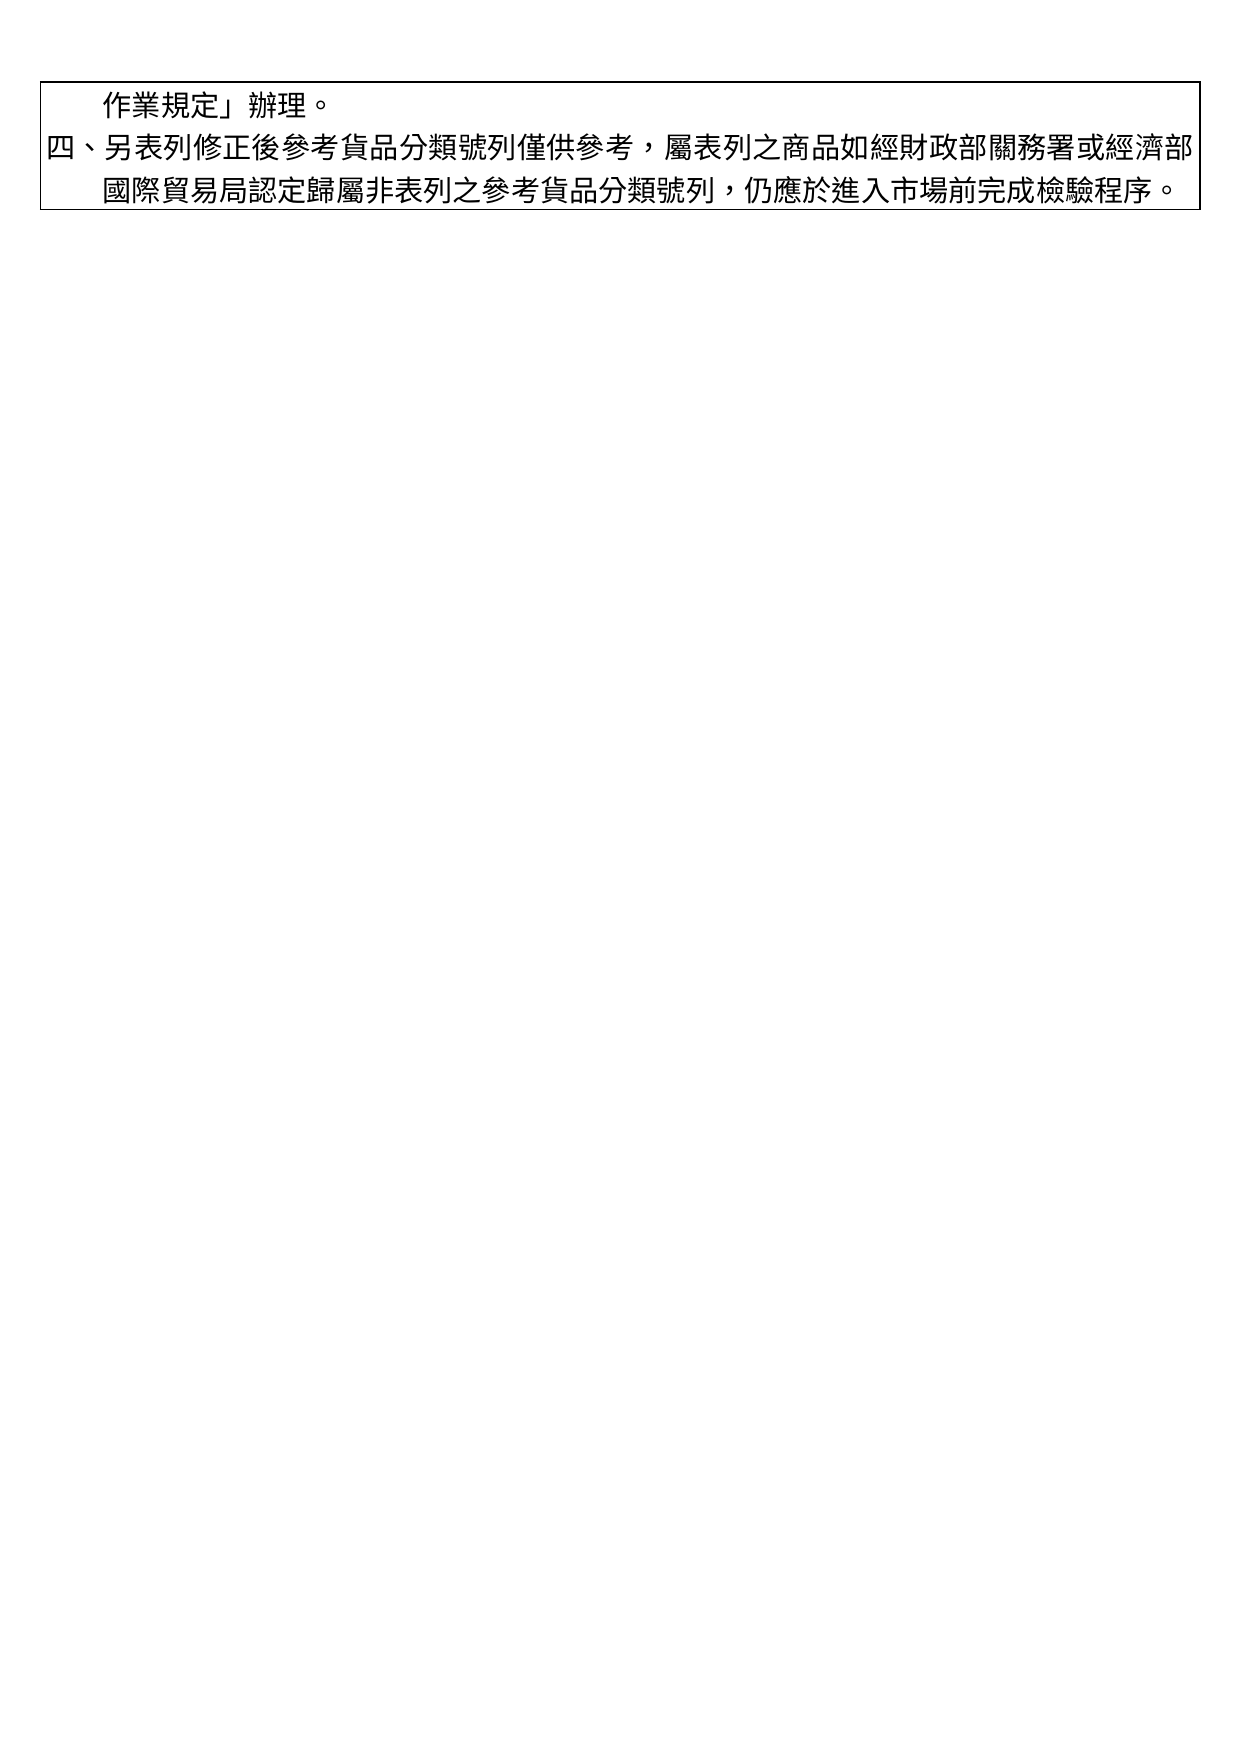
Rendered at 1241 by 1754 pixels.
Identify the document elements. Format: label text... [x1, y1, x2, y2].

table_cell 相關檢驗規定： 修正前檢驗標準，自107年1月1日起停止適用，檢驗方式採驗證登錄（模式2+模式3）或逐批檢驗雙軌併行。 表列商品之檢驗規定如下： 逐批檢驗：自107年1月1日起，依修正後檢驗標準執行檢驗。 驗證登錄： 1.已取得證書者 有搭配玩具：證書名義人應於106年12月31日前，持符合修正後檢驗標準之型式試驗報告向本局申請換發證書，經審查符合者，證書之檢驗標準欄位加註標準修訂公布日期（102年9月10日）以資辨別，換發後之證書有效期限維持不變。 無搭配玩具：證書名義人應於106年12月31日前，持符合修正後檢驗標準之「中文標示樣張及中文使用說明書」等技術文件向本局申請換發證書，經審查符合者，證書之檢驗標準欄位加註標準修訂公布日期（102年9月10日）以資辨別，換發後之證書有效期限維持不變。 倘於106年12月31日前未完成換證者，依商品檢驗法第42條第9款規定廢止其證書。另為加速商品符合本次修正之檢驗標準規定，並提高業者於106年12月31日前辦理換證之意願及減輕業者負擔，本次換發證書依商品檢驗規費收費辦法第16條第3款第2目規定，因業務宣導需要，不收取證照費。惟此屬鼓勵措施，僅適用至106年12月31日前換證之業者。 2.新申請案：自公告日起報驗義務人應持符合修正後檢驗標準之型式試驗報告辦理，經審查符合者，證書之檢驗標準欄位加註標準修訂公布日期（102年9月10日）以資辨別。 檢驗項目、型式認定原則及技術文件等相關規定依本局訂定之「手推嬰幼兒車商品檢驗作業規定」辦理。 另表列修正後參考貨品分類號列僅供參考，屬表列之商品如經財政部關務署或經濟部國際貿易局認定歸屬非表列之參考貨品分類號列，仍應於進入市場前完成檢驗程序。 [41, 83, 1199, 209]
